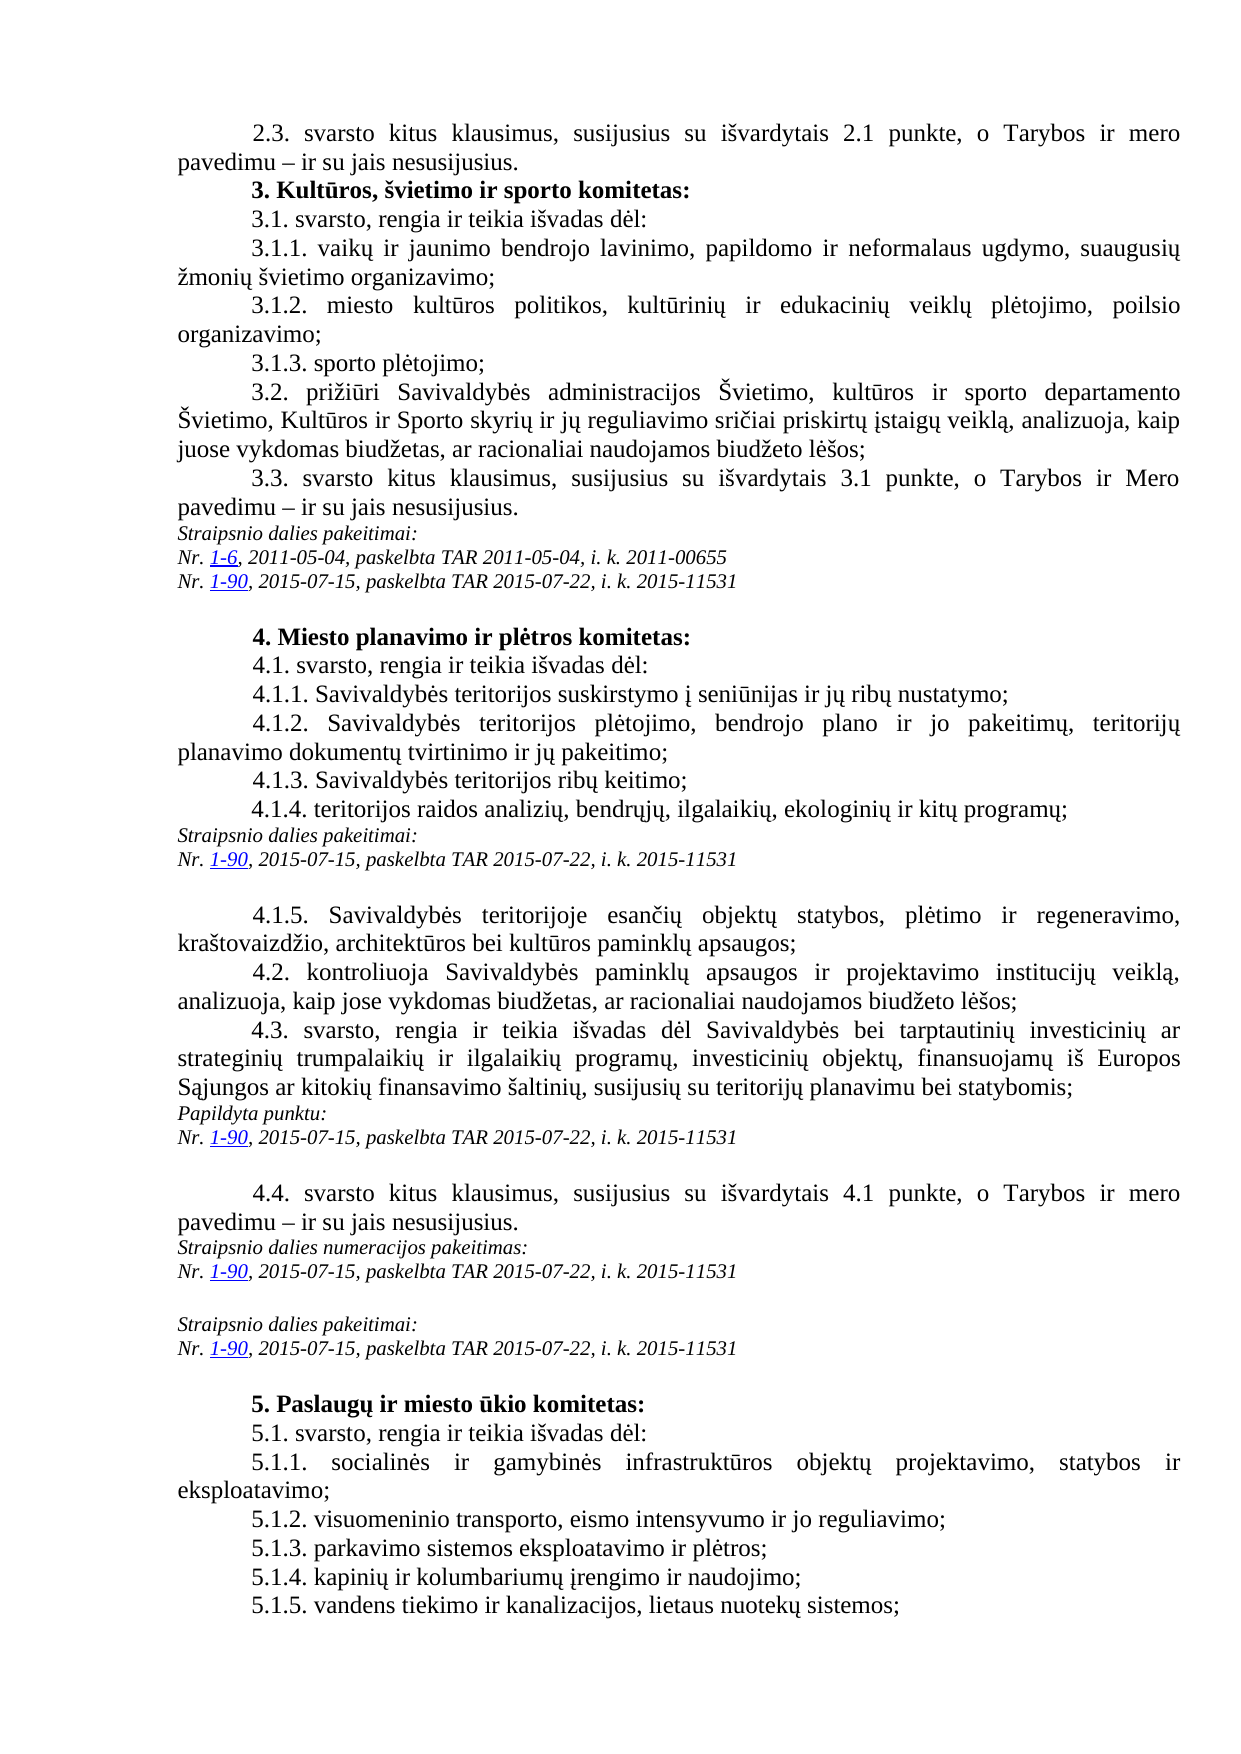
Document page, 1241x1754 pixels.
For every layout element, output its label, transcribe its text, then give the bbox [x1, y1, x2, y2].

text 4.2. kontroliuoja Savivaldybės paminklų apsaugos ir projektavimo institucijų veiklą, analizuoja, kaip jose vykdomas biudžetas, ar racionaliai naudojamos biudžeto lėšos; [177, 957, 1181, 1015]
text 3.1.2. miesto kultūros politikos, kultūrinių ir edukacinių veiklų plėtojimo, poilsio organizavimo; [177, 291, 1181, 348]
text Nr. 1-90, 2015-07-15, paskelbta TAR 2015-07-22, i. k. 2015-11531 [177, 569, 1181, 593]
text 4.1.3. Savivaldybės teritorijos ribų keitimo; [177, 765, 1181, 794]
text 3.2. prižiūri Savivaldybės administracijos Švietimo, kultūros ir sporto departamento Švietimo, Kultūros ir Sporto skyrių ir jų reguliavimo sričiai priskirtų įstaigų veiklą, analizuoja, kaip juose vykdomas biudžetas, ar racionaliai naudojamos biudžeto lėšos; [177, 377, 1181, 463]
text 3. Kultūros, švietimo ir sporto komitetas: [177, 176, 1181, 204]
text 3.1.3. sporto plėtojimo; [177, 348, 1181, 377]
text 5.1.3. parkavimo sistemos eksploatavimo ir plėtros; [177, 1533, 1181, 1562]
text Nr. 1-90, 2015-07-15, paskelbta TAR 2015-07-22, i. k. 2015-11531 [177, 847, 1181, 871]
text 4.3. svarsto, rengia ir teikia išvadas dėl Savivaldybės bei tarptautinių investicinių ar strateginių trumpalaikių ir ilgalaikių programų, investicinių objektų, finansuojamų iš Europos Sąjungos ar kitokių finansavimo šaltinių, susijusių su teritorijų planavimu bei statybomis; [177, 1015, 1181, 1101]
text 3.1.1. vaikų ir jaunimo bendrojo lavinimo, papildomo ir neformalaus ugdymo, suaugusių žmonių švietimo organizavimo; [177, 233, 1181, 291]
text Nr. 1-6, 2011-05-04, paskelbta TAR 2011-05-04, i. k. 2011-00655 [177, 545, 1181, 569]
text 4.1.1. Savivaldybės teritorijos suskirstymo į seniūnijas ir jų ribų nustatymo; [177, 679, 1181, 708]
text Nr. 1-90, 2015-07-15, paskelbta TAR 2015-07-22, i. k. 2015-11531 [177, 1259, 1181, 1283]
text Straipsnio dalies pakeitimai: [177, 521, 1181, 545]
text 4.1.5. Savivaldybės teritorijoje esančių objektų statybos, plėtimo ir regeneravimo, kraštovaizdžio, architektūros bei kultūros paminklų apsaugos; [177, 900, 1181, 957]
text 5.1.1. socialinės ir gamybinės infrastruktūros objektų projektavimo, statybos ir eksploatavimo; [177, 1447, 1181, 1504]
text Straipsnio dalies pakeitimai: [177, 823, 1181, 847]
text 5.1.2. visuomeninio transporto, eismo intensyvumo ir jo reguliavimo; [177, 1504, 1181, 1533]
text 3.1. svarsto, rengia ir teikia išvadas dėl: [177, 204, 1181, 233]
text 4.1. svarsto, rengia ir teikia išvadas dėl: [177, 650, 1181, 679]
text 5. Paslaugų ir miesto ūkio komitetas: [177, 1389, 1181, 1418]
text 4.4. svarsto kitus klausimus, susijusius su išvardytais 4.1 punkte, o Tarybos ir mero pavedimu – ir su jais nesusijusius. [177, 1178, 1181, 1235]
text 5.1.4. kapinių ir kolumbariumų įrengimo ir naudojimo; [177, 1562, 1181, 1590]
text 4.1.4. teritorijos raidos analizių, bendrųjų, ilgalaikių, ekologinių ir kitų programų; [177, 794, 1181, 823]
text Nr. 1-90, 2015-07-15, paskelbta TAR 2015-07-22, i. k. 2015-11531 [177, 1125, 1181, 1149]
text 2.3. svarsto kitus klausimus, susijusius su išvardytais 2.1 punkte, o Tarybos ir mero pavedimu – ir su jais nesusijusius. [177, 118, 1181, 176]
text 4. Miesto planavimo ir plėtros komitetas: [177, 622, 1181, 650]
text 3.3. svarsto kitus klausimus, susijusius su išvardytais 3.1 punkte, o Tarybos ir Mero pavedimu – ir su jais nesusijusius. [177, 463, 1181, 521]
text 5.1.5. vandens tiekimo ir kanalizacijos, lietaus nuotekų sistemos; [177, 1590, 1181, 1619]
text Straipsnio dalies numeracijos pakeitimas: [177, 1235, 1181, 1259]
text Papildyta punktu: [177, 1101, 1181, 1125]
text Nr. 1-90, 2015-07-15, paskelbta TAR 2015-07-22, i. k. 2015-11531 [177, 1336, 1181, 1360]
text 5.1. svarsto, rengia ir teikia išvadas dėl: [177, 1418, 1181, 1447]
text Straipsnio dalies pakeitimai: [177, 1312, 1181, 1336]
text 4.1.2. Savivaldybės teritorijos plėtojimo, bendrojo plano ir jo pakeitimų, teritorijų planavimo dokumentų tvirtinimo ir jų pakeitimo; [177, 708, 1181, 765]
